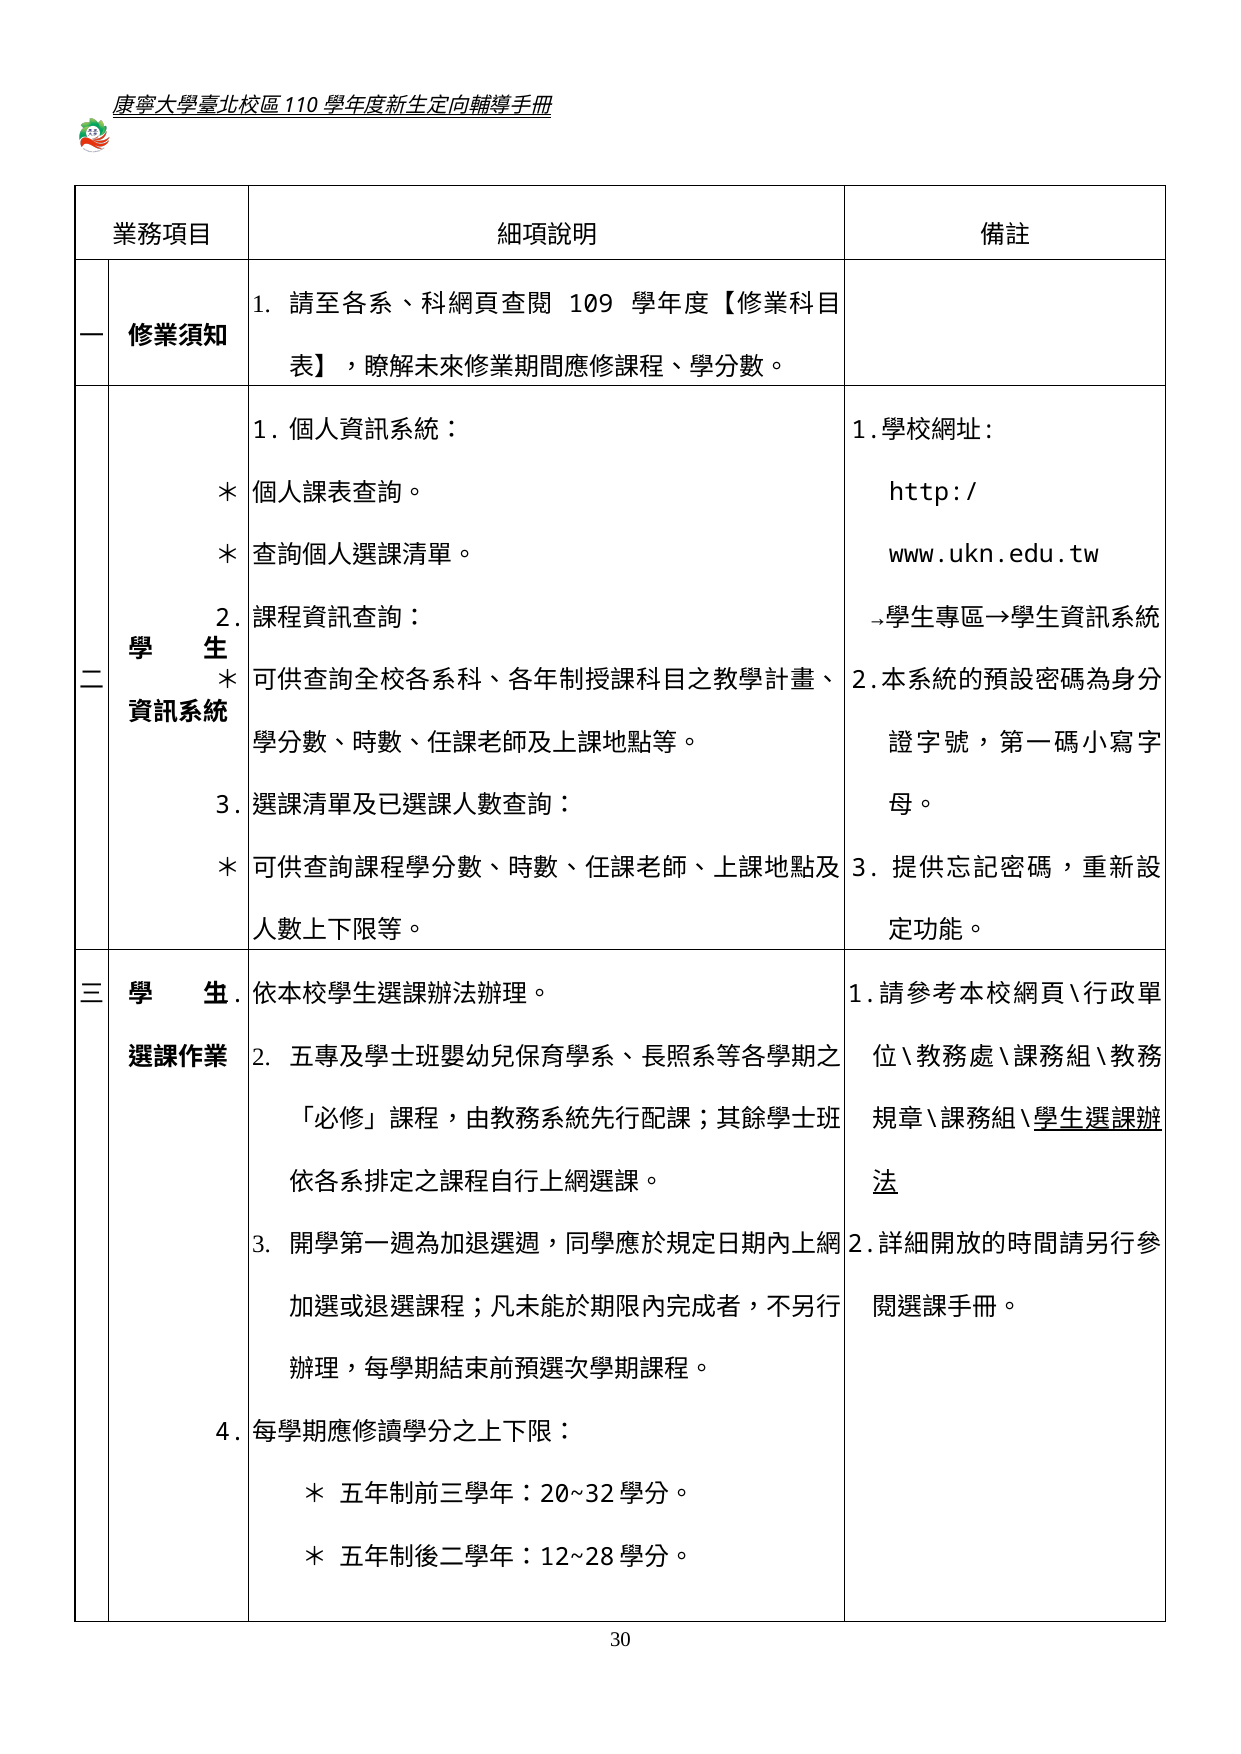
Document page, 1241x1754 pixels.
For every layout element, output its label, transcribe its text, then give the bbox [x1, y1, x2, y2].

table_header 業務項目 [76, 186, 248, 259]
table_cell 1.請參考本校網頁\行政單位\教務處\課務組\教務規章\課務組\學生選課辦法 2.詳細開放的時間請另行參閱選課手冊。 [845, 950, 1165, 1621]
table_cell 學 生 資訊系統 [109, 386, 248, 949]
table_header 細項說明 [249, 186, 844, 259]
table_header 備註 [845, 186, 1165, 259]
table_cell 學 生 選課作業 [109, 950, 248, 1621]
table_cell 三 [76, 950, 108, 1621]
table_cell 請至各系、科網頁查閱 109 學年度【修業科目表】，瞭解未來修業期間應修課程、學分數。 [249, 260, 844, 385]
table_cell 修業須知 [109, 260, 248, 385]
table_cell 一 [76, 260, 108, 385]
table_cell 依本校學生選課辦法辦理。 五專及學士班嬰幼兒保育學系、長照系等各學期之「必修」課程，由教務系統先行配課；其餘學士班依各系排定之課程自行上網選課。 開學第一週為加退選週，同學應於規定日期內上網加選或退選課程；凡未能於期限內完成者，不另行辦理，每學期結束前預選次學期課程。 每學期應修讀學分之上下限： 五年制前三學年：20~32學分。 五年制後二學年：12~28學分。 日間學士班前三學年：15~25學分。 日間學士班第四學年：9~25學分。 進修學士班：9~25學分。 專科班四、五年級暨學士班每學期棄選截止日前得申請「棄選」，不予退費且不得超過兩科，棄選後修讀總學分仍不得低於最低應修學分數。 選課後注意事項：每階段選課結束，同學應登錄選課系統再次確認選課結果。 [249, 950, 844, 1621]
table_cell 個人資訊系統： 個人課表查詢。 查詢個人選課清單。 課程資訊查詢： 可供查詢全校各系科、各年制授課科目之教學計畫、學分數、時數、任課老師及上課地點等。 選課清單及已選課人數查詢： 可供查詢課程學分數、時數、任課老師、上課地點及人數上下限等。 [249, 386, 844, 949]
table_cell [845, 260, 1165, 385]
table_cell 二 [76, 386, 108, 949]
table_cell 1.學校網址: http:/www.ukn.edu.tw →學生專區→學生資訊系統 2.本系統的預設密碼為身分證字號，第一碼小寫字母。 3. 提供忘記密碼，重新設定功能。 [845, 386, 1165, 949]
